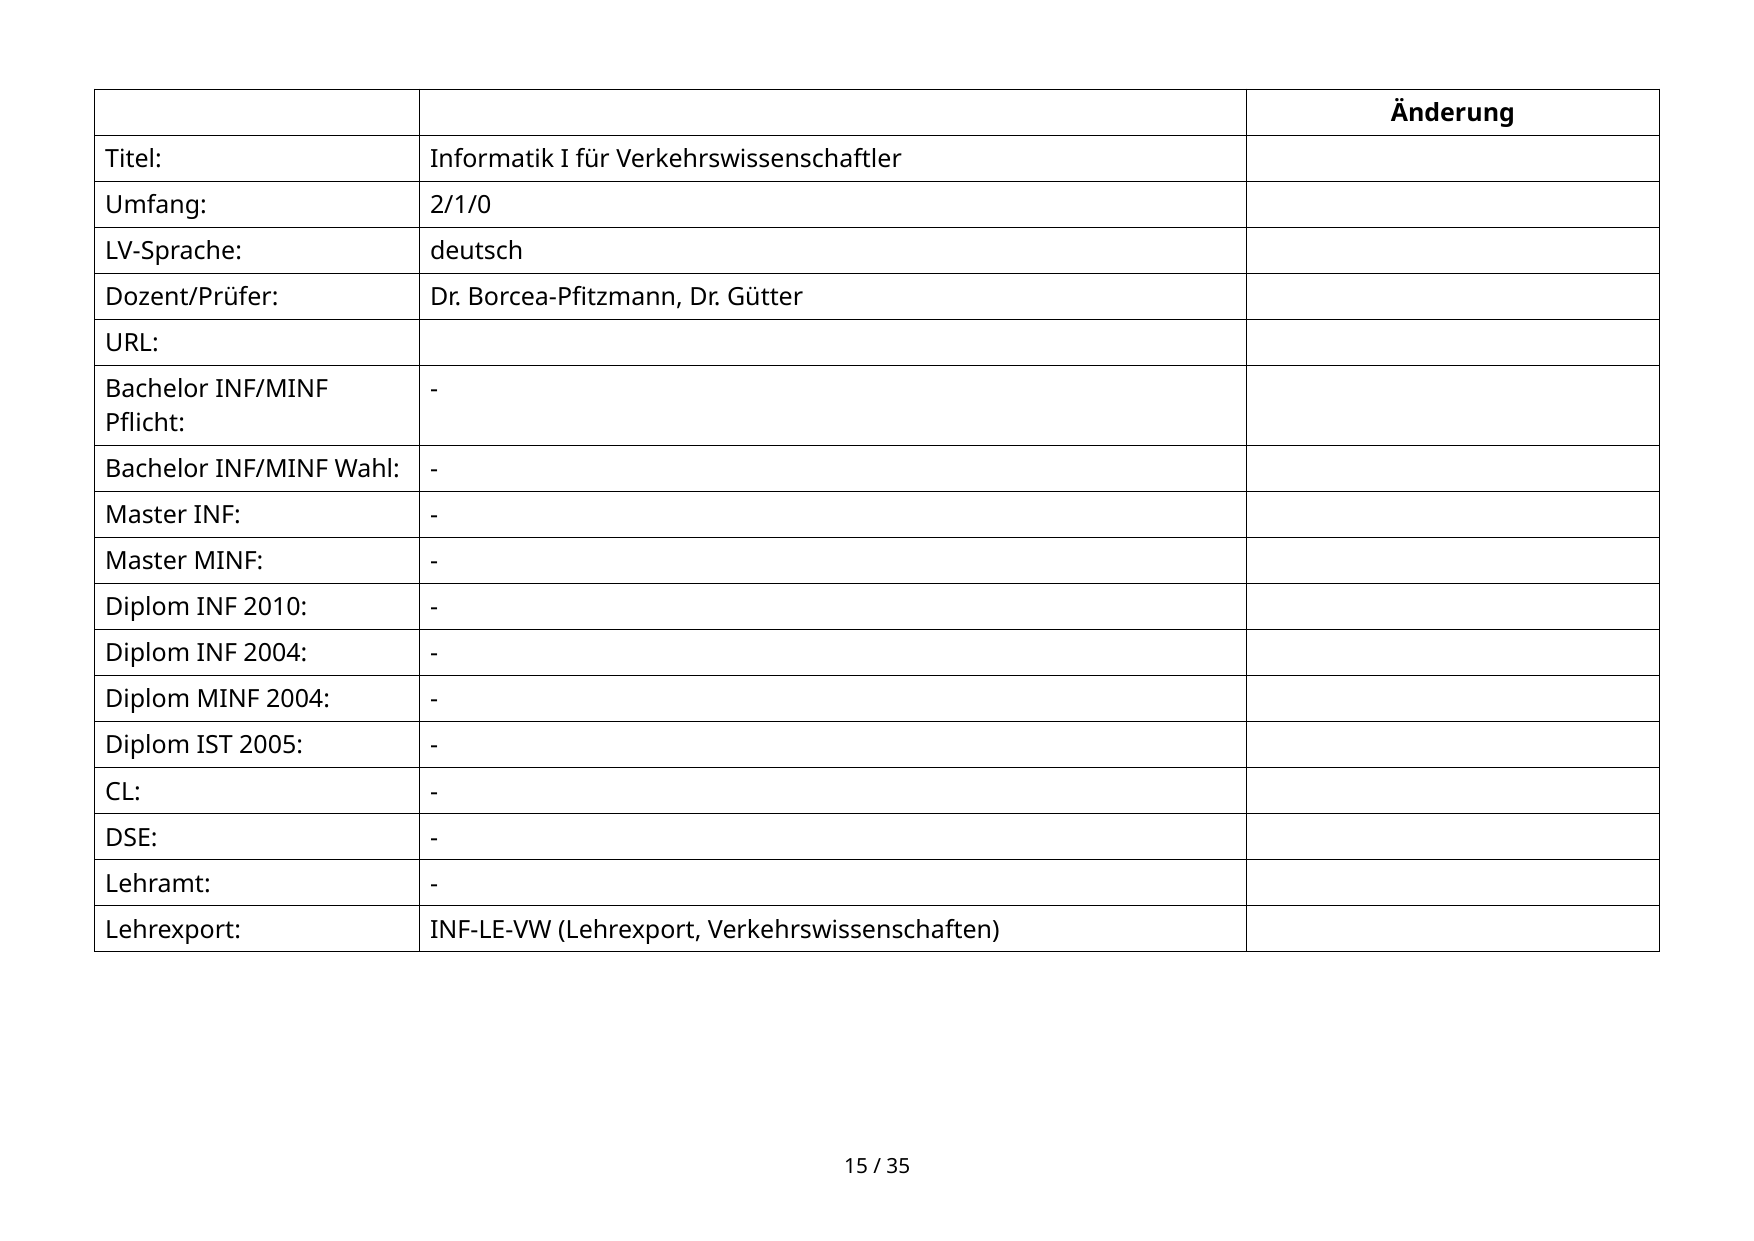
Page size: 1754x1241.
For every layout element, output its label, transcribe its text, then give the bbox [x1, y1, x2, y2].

table_cell - [420, 630, 1246, 675]
table_cell - [420, 722, 1246, 767]
table_cell 2/1/0 [420, 182, 1246, 227]
table_cell Diplom INF 2010: [95, 584, 419, 629]
table_cell Master MINF: [95, 538, 419, 583]
table_cell - [420, 676, 1246, 721]
table_cell - [420, 814, 1246, 859]
table_cell Lehramt: [95, 860, 419, 905]
table_cell [1247, 136, 1659, 181]
table_cell - [420, 768, 1246, 813]
table_cell Diplom IST 2005: [95, 722, 419, 767]
table_cell DSE: [95, 814, 419, 859]
table_cell Informatik I für Verkehrswissenschaftler [420, 136, 1246, 181]
table_cell [1247, 228, 1659, 273]
table_cell Lehrexport: [95, 906, 419, 951]
table_cell - [420, 584, 1246, 629]
table_cell CL: [95, 768, 419, 813]
table_cell [1247, 446, 1659, 491]
table_cell [1247, 320, 1659, 365]
table_cell [1247, 366, 1659, 445]
table_cell - [420, 538, 1246, 583]
table_cell - [420, 492, 1246, 537]
table_cell [1247, 860, 1659, 905]
table_cell [1247, 538, 1659, 583]
table_cell - [420, 366, 1246, 445]
table_cell [1247, 906, 1659, 951]
table_cell - [420, 446, 1246, 491]
table_cell [1247, 768, 1659, 813]
table_cell INF-LE-VW (Lehrexport, Verkehrswissenschaften) [420, 906, 1246, 951]
table_cell - [420, 860, 1246, 905]
table_header [95, 90, 419, 134]
table_cell [1247, 722, 1659, 767]
table_cell Titel: [95, 136, 419, 181]
table_cell Bachelor INF/MINF Pflicht: [95, 366, 419, 445]
table_cell deutsch [420, 228, 1246, 273]
table_cell [1247, 584, 1659, 629]
table_cell Master INF: [95, 492, 419, 537]
table_cell LV-Sprache: [95, 228, 419, 273]
table_cell Dr. Borcea-Pfitzmann, Dr. Gütter [420, 274, 1246, 319]
table_cell URL: [95, 320, 419, 365]
table_header [420, 90, 1246, 134]
table_cell [1247, 274, 1659, 319]
table_cell [1247, 492, 1659, 537]
table_header Änderung [1247, 90, 1659, 134]
table_cell [1247, 676, 1659, 721]
table_cell Bachelor INF/MINF Wahl: [95, 446, 419, 491]
table_cell [1247, 814, 1659, 859]
table_cell [1247, 182, 1659, 227]
table_cell Umfang: [95, 182, 419, 227]
table_cell Dozent/Prüfer: [95, 274, 419, 319]
table_cell Diplom MINF 2004: [95, 676, 419, 721]
table_cell [420, 320, 1246, 365]
table_cell [1247, 630, 1659, 675]
table_cell Diplom INF 2004: [95, 630, 419, 675]
